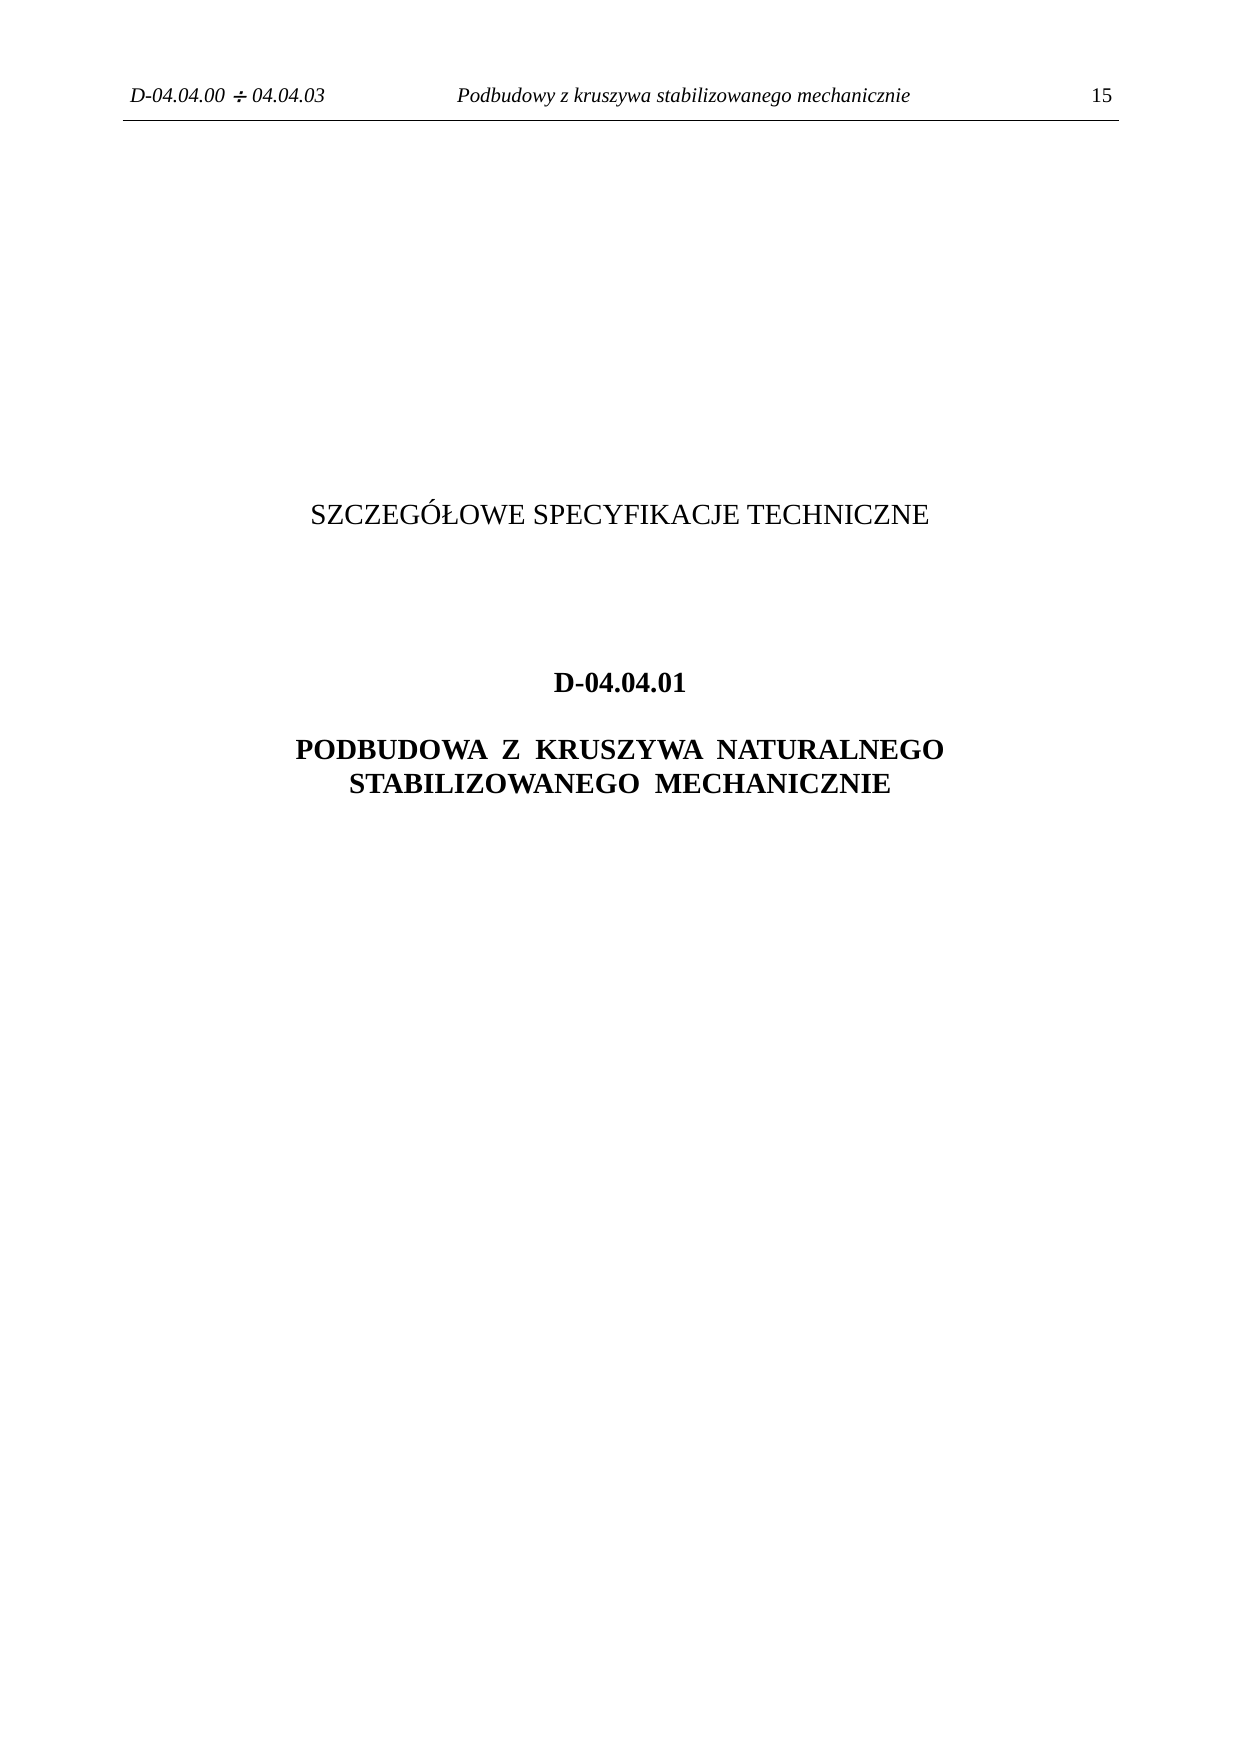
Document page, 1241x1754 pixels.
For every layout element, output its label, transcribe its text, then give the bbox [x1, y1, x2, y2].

text PODBUDOWA Z KRUSZYWA NATURALNEGO [130, 732, 1110, 766]
text STABILIZOWANEGO MECHANICZNIE [130, 766, 1110, 799]
text D-04.04.01 [130, 665, 1110, 699]
text SZCZEGÓŁOWE SPECYFIKACJE TECHNICZNE [130, 497, 1110, 531]
